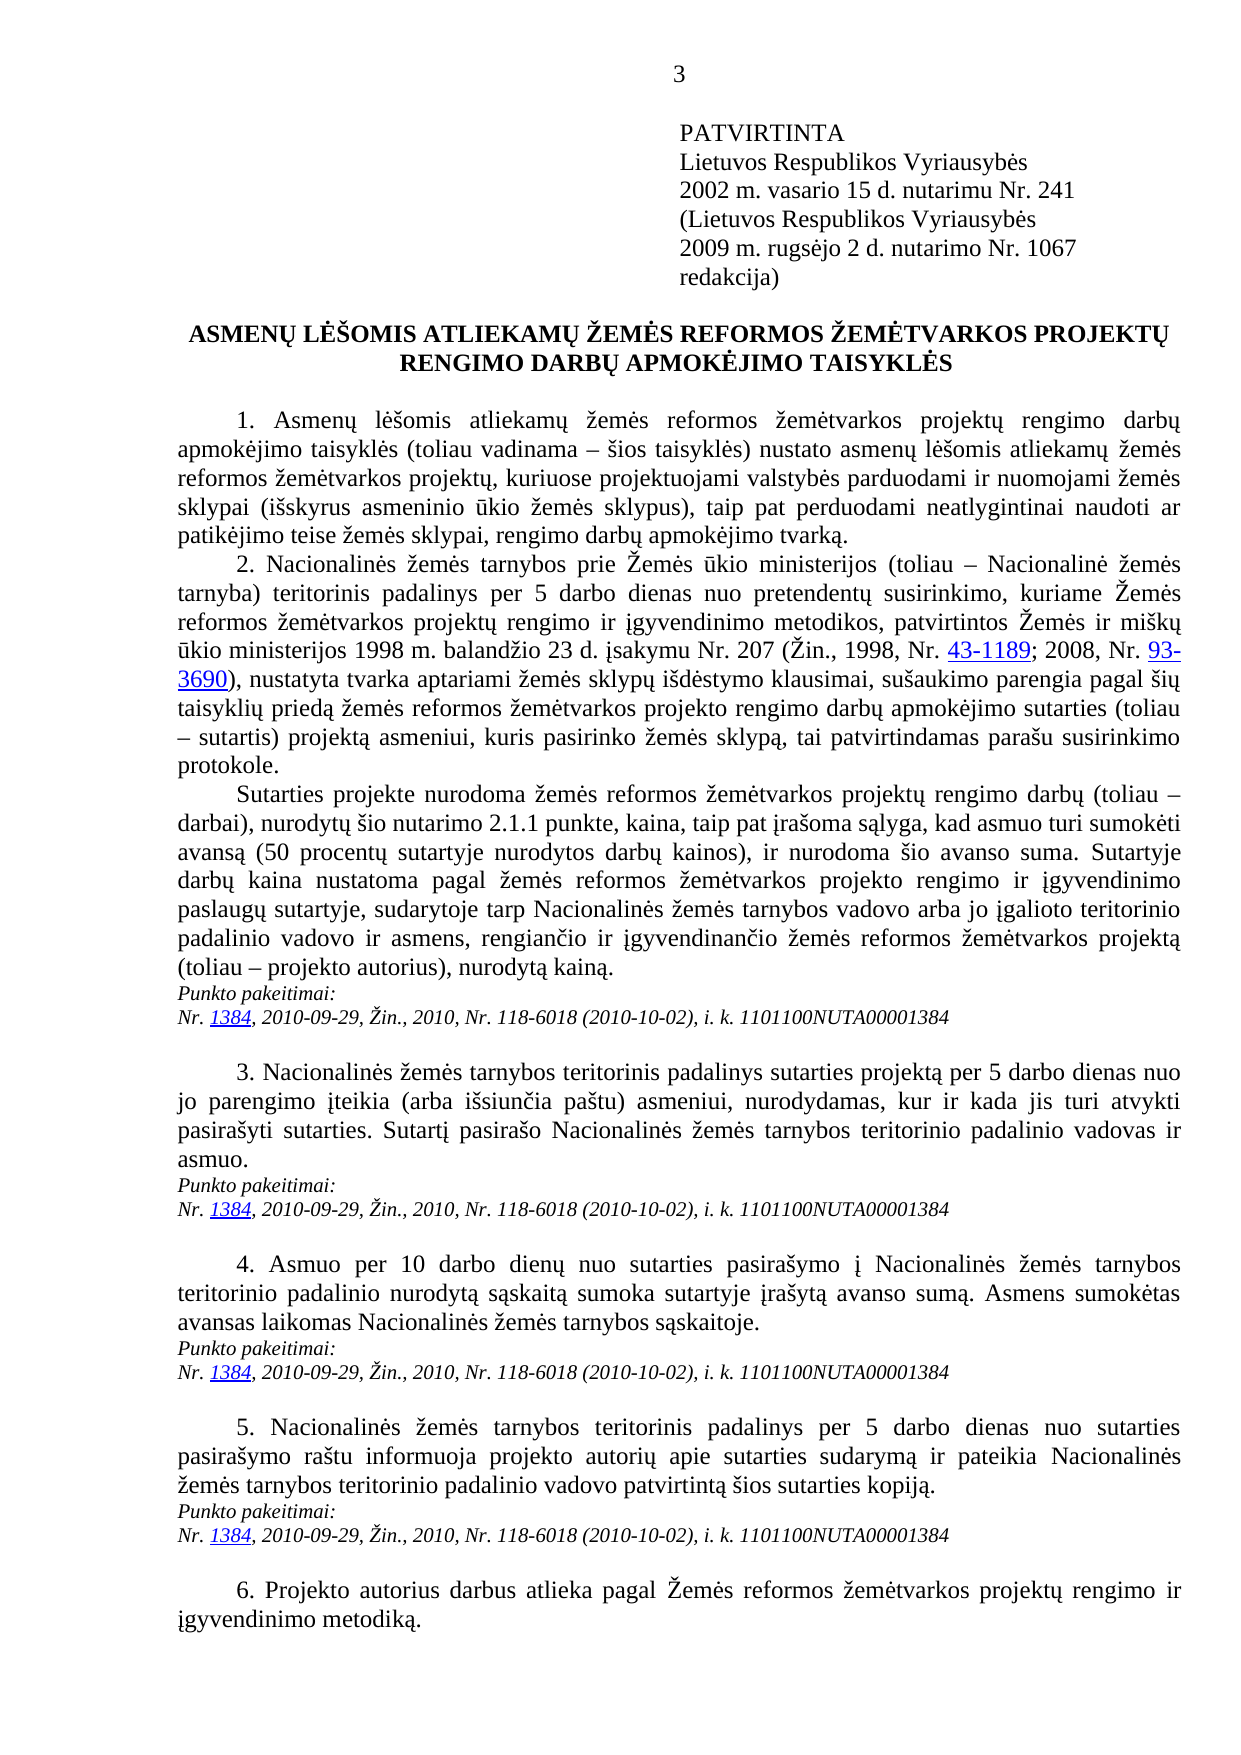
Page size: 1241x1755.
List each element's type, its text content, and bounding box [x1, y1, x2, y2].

text Lietuvos Respublikos Vyriausybės [679, 147, 1181, 176]
text Punkto pakeitimai: [177, 1499, 1181, 1523]
text PATVIRTINTA [679, 118, 1181, 147]
text 2. Nacionalinės žemės tarnybos prie Žemės ūkio ministerijos (toliau – Nacionalinė žemės tarnyba) teritorinis padalinys per 5 darbo dienas nuo pretendentų susirinkimo, kuriame Žemės reformos žemėtvarkos projektų rengimo ir įgyvendinimo metodikos, patvirtintos Žemės ir miškų ūkio ministerijos 1998 m. balandžio 23 d. įsakymu Nr. 207 (Žin., 1998, Nr. 43-1189; 2008, Nr. 93-3690), nustatyta tvarka aptariami žemės sklypų išdėstymo klausimai, sušaukimo parengia pagal šių taisyklių priedą žemės reformos žemėtvarkos projekto rengimo darbų apmokėjimo sutarties (toliau – sutartis) projektą asmeniui, kuris pasirinko žemės sklypą, tai patvirtindamas parašu susirinkimo protokole. [177, 549, 1181, 779]
text redakcija) [679, 262, 1181, 291]
text 5. Nacionalinės žemės tarnybos teritorinis padalinys per 5 darbo dienas nuo sutarties pasirašymo raštu informuoja projekto autorių apie sutarties sudarymą ir pateikia Nacionalinės žemės tarnybos teritorinio padalinio vadovo patvirtintą šios sutarties kopiją. [177, 1412, 1181, 1499]
text ASMENŲ LĖŠOMIS ATLIEKAMŲ ŽEMĖS REFORMOS ŽEMĖTVARKOS PROJEKTŲ RENGIMO DARBŲ APMOKĖJIMO TAISYKLĖS [177, 319, 1181, 377]
text (Lietuvos Respublikos Vyriausybės [679, 204, 1181, 233]
text 4. Asmuo per 10 darbo dienų nuo sutarties pasirašymo į Nacionalinės žemės tarnybos teritorinio padalinio nurodytą sąskaitą sumoka sutartyje įrašytą avanso sumą. Asmens sumokėtas avansas laikomas Nacionalinės žemės tarnybos sąskaitoje. [177, 1249, 1181, 1336]
text 1. Asmenų lėšomis atliekamų žemės reformos žemėtvarkos projektų rengimo darbų apmokėjimo taisyklės (toliau vadinama – šios taisyklės) nustato asmenų lėšomis atliekamų žemės reformos žemėtvarkos projektų, kuriuose projektuojami valstybės parduodami ir nuomojami žemės sklypai (išskyrus asmeninio ūkio žemės sklypus), taip pat perduodami neatlygintinai naudoti ar patikėjimo teise žemės sklypai, rengimo darbų apmokėjimo tvarką. [177, 406, 1181, 549]
text 2002 m. vasario 15 d. nutarimu Nr. 241 [679, 176, 1181, 204]
text Nr. 1384, 2010-09-29, Žin., 2010, Nr. 118-6018 (2010-10-02), i. k. 1101100NUTA00001384 [177, 1197, 1181, 1221]
text Nr. 1384, 2010-09-29, Žin., 2010, Nr. 118-6018 (2010-10-02), i. k. 1101100NUTA00001384 [177, 1523, 1181, 1547]
text Sutarties projekte nurodoma žemės reformos žemėtvarkos projektų rengimo darbų (toliau – darbai), nurodytų šio nutarimo 2.1.1 punkte, kaina, taip pat įrašoma sąlyga, kad asmuo turi sumokėti avansą (50 procentų sutartyje nurodytos darbų kainos), ir nurodoma šio avanso suma. Sutartyje darbų kaina nustatoma pagal žemės reformos žemėtvarkos projekto rengimo ir įgyvendinimo paslaugų sutartyje, sudarytoje tarp Nacionalinės žemės tarnybos vadovo arba jo įgalioto teritorinio padalinio vadovo ir asmens, rengiančio ir įgyvendinančio žemės reformos žemėtvarkos projektą (toliau – projekto autorius), nurodytą kainą. [177, 779, 1181, 981]
text 3. Nacionalinės žemės tarnybos teritorinis padalinys sutarties projektą per 5 darbo dienas nuo jo parengimo įteikia (arba išsiunčia paštu) asmeniui, nurodydamas, kur ir kada jis turi atvykti pasirašyti sutarties. Sutartį pasirašo Nacionalinės žemės tarnybos teritorinio padalinio vadovas ir asmuo. [177, 1057, 1181, 1172]
text Punkto pakeitimai: [177, 1336, 1181, 1360]
text Nr. 1384, 2010-09-29, Žin., 2010, Nr. 118-6018 (2010-10-02), i. k. 1101100NUTA00001384 [177, 1005, 1181, 1029]
text 2009 m. rugsėjo 2 d. nutarimo Nr. 1067 [679, 233, 1181, 262]
text Nr. 1384, 2010-09-29, Žin., 2010, Nr. 118-6018 (2010-10-02), i. k. 1101100NUTA00001384 [177, 1360, 1181, 1384]
text 6. Projekto autorius darbus atlieka pagal Žemės reformos žemėtvarkos projektų rengimo ir įgyvendinimo metodiką. [177, 1576, 1181, 1633]
text Punkto pakeitimai: [177, 981, 1181, 1005]
text Punkto pakeitimai: [177, 1172, 1181, 1197]
